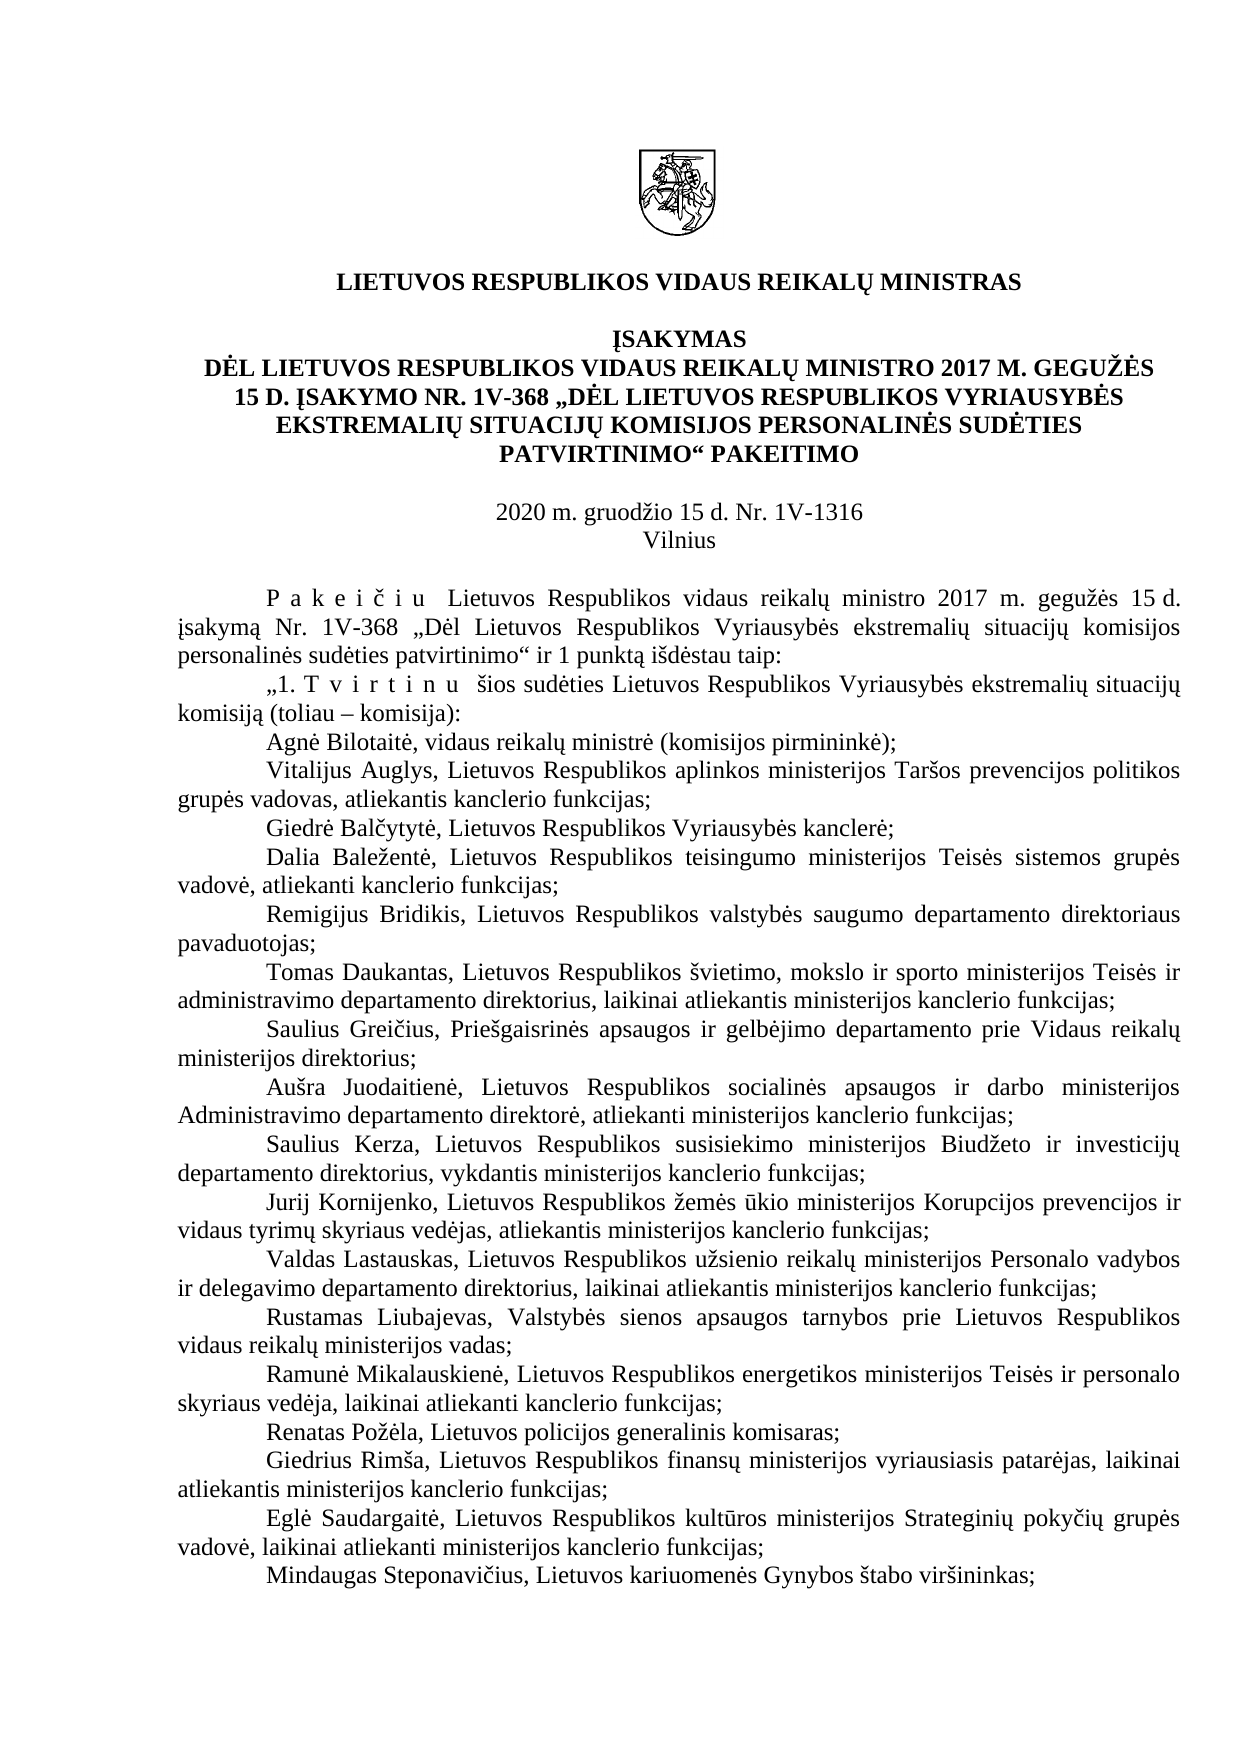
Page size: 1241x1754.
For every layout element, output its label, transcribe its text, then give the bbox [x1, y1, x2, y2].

text „1. Tvirtinu šios sudėties Lietuvos Respublikos Vyriausybės ekstremalių situacijų komisiją (toliau – komisija): [177, 669, 1181, 727]
text Rustamas Liubajevas, Valstybės sienos apsaugos tarnybos prie Lietuvos Respublikos vidaus reikalų ministerijos vadas; [177, 1302, 1181, 1359]
text Renatas Požėla, Lietuvos policijos generalinis komisaras; [177, 1417, 1181, 1446]
text Remigijus Bridikis, Lietuvos Respublikos valstybės saugumo departamento direktoriaus pavaduotojas; [177, 899, 1181, 957]
text Pakeičiu Lietuvos Respublikos vidaus reikalų ministro 2017 m. gegužės 15 d. įsakymą Nr. 1V-368 „Dėl Lietuvos Respublikos Vyriausybės ekstremalių situacijų komisijos personalinės sudėties patvirtinimo“ ir 1 punktą išdėstau taip: [177, 583, 1181, 669]
text Mindaugas Steponavičius, Lietuvos kariuomenės Gynybos štabo viršininkas; [177, 1561, 1181, 1589]
text Saulius Greičius, Priešgaisrinės apsaugos ir gelbėjimo departamento prie Vidaus reikalų ministerijos direktorius; [177, 1014, 1181, 1072]
text Jurij Kornijenko, Lietuvos Respublikos žemės ūkio ministerijos Korupcijos prevencijos ir vidaus tyrimų skyriaus vedėjas, atliekantis ministerijos kanclerio funkcijas; [177, 1187, 1181, 1244]
text Saulius Kerza, Lietuvos Respublikos susisiekimo ministerijos Biudžeto ir investicijų departamento direktorius, vykdantis ministerijos kanclerio funkcijas; [177, 1129, 1181, 1187]
text ĮSAKYMAS [177, 324, 1181, 353]
text Dalia Baležentė, Lietuvos Respublikos teisingumo ministerijos Teisės sistemos grupės vadovė, atliekanti kanclerio funkcijas; [177, 842, 1181, 899]
text Vilnius [177, 526, 1181, 554]
text Valdas Lastauskas, Lietuvos Respublikos užsienio reikalų ministerijos Personalo vadybos ir delegavimo departamento direktorius, laikinai atliekantis ministerijos kanclerio funkcijas; [177, 1244, 1181, 1302]
text Ramunė Mikalauskienė, Lietuvos Respublikos energetikos ministerijos Teisės ir personalo skyriaus vedėja, laikinai atliekanti kanclerio funkcijas; [177, 1359, 1181, 1417]
text Giedrė Balčytytė, Lietuvos Respublikos Vyriausybės kanclerė; [177, 813, 1181, 842]
text Agnė Bilotaitė, vidaus reikalų ministrė (komisijos pirmininkė); [177, 727, 1181, 756]
text 2020 m. gruodžio 15 d. Nr. 1V-1316 [177, 497, 1181, 526]
text Giedrius Rimša, Lietuvos Respublikos finansų ministerijos vyriausiasis patarėjas, laikinai atliekantis ministerijos kanclerio funkcijas; [177, 1446, 1181, 1503]
text DĖL LIETUVOS RESPUBLIKOS VIDAUS REIKALŲ MINISTRO 2017 M. GEGUŽĖS 15 D. ĮSAKYMO NR. 1V-368 „DĖL LIETUVOS RESPUBLIKOS VYRIAUSYBĖS EKSTREMALIŲ SITUACIJŲ KOMISIJOS PERSONALINĖS SUDĖTIES PATVIRTINIMO“ PAKEITIMO [177, 353, 1181, 468]
text LIETUVOS RESPUBLIKOS VIDAUS REIKALŲ MINISTRAS [177, 267, 1181, 296]
text Tomas Daukantas, Lietuvos Respublikos švietimo, mokslo ir sporto ministerijos Teisės ir administravimo departamento direktorius, laikinai atliekantis ministerijos kanclerio funkcijas; [177, 957, 1181, 1014]
text Eglė Saudargaitė, Lietuvos Respublikos kultūros ministerijos Strateginių pokyčių grupės vadovė, laikinai atliekanti ministerijos kanclerio funkcijas; [177, 1503, 1181, 1561]
text Vitalijus Auglys, Lietuvos Respublikos aplinkos ministerijos Taršos prevencijos politikos grupės vadovas, atliekantis kanclerio funkcijas; [177, 756, 1181, 813]
text Aušra Juodaitienė, Lietuvos Respublikos socialinės apsaugos ir darbo ministerijos Administravimo departamento direktorė, atliekanti ministerijos kanclerio funkcijas; [177, 1072, 1181, 1129]
